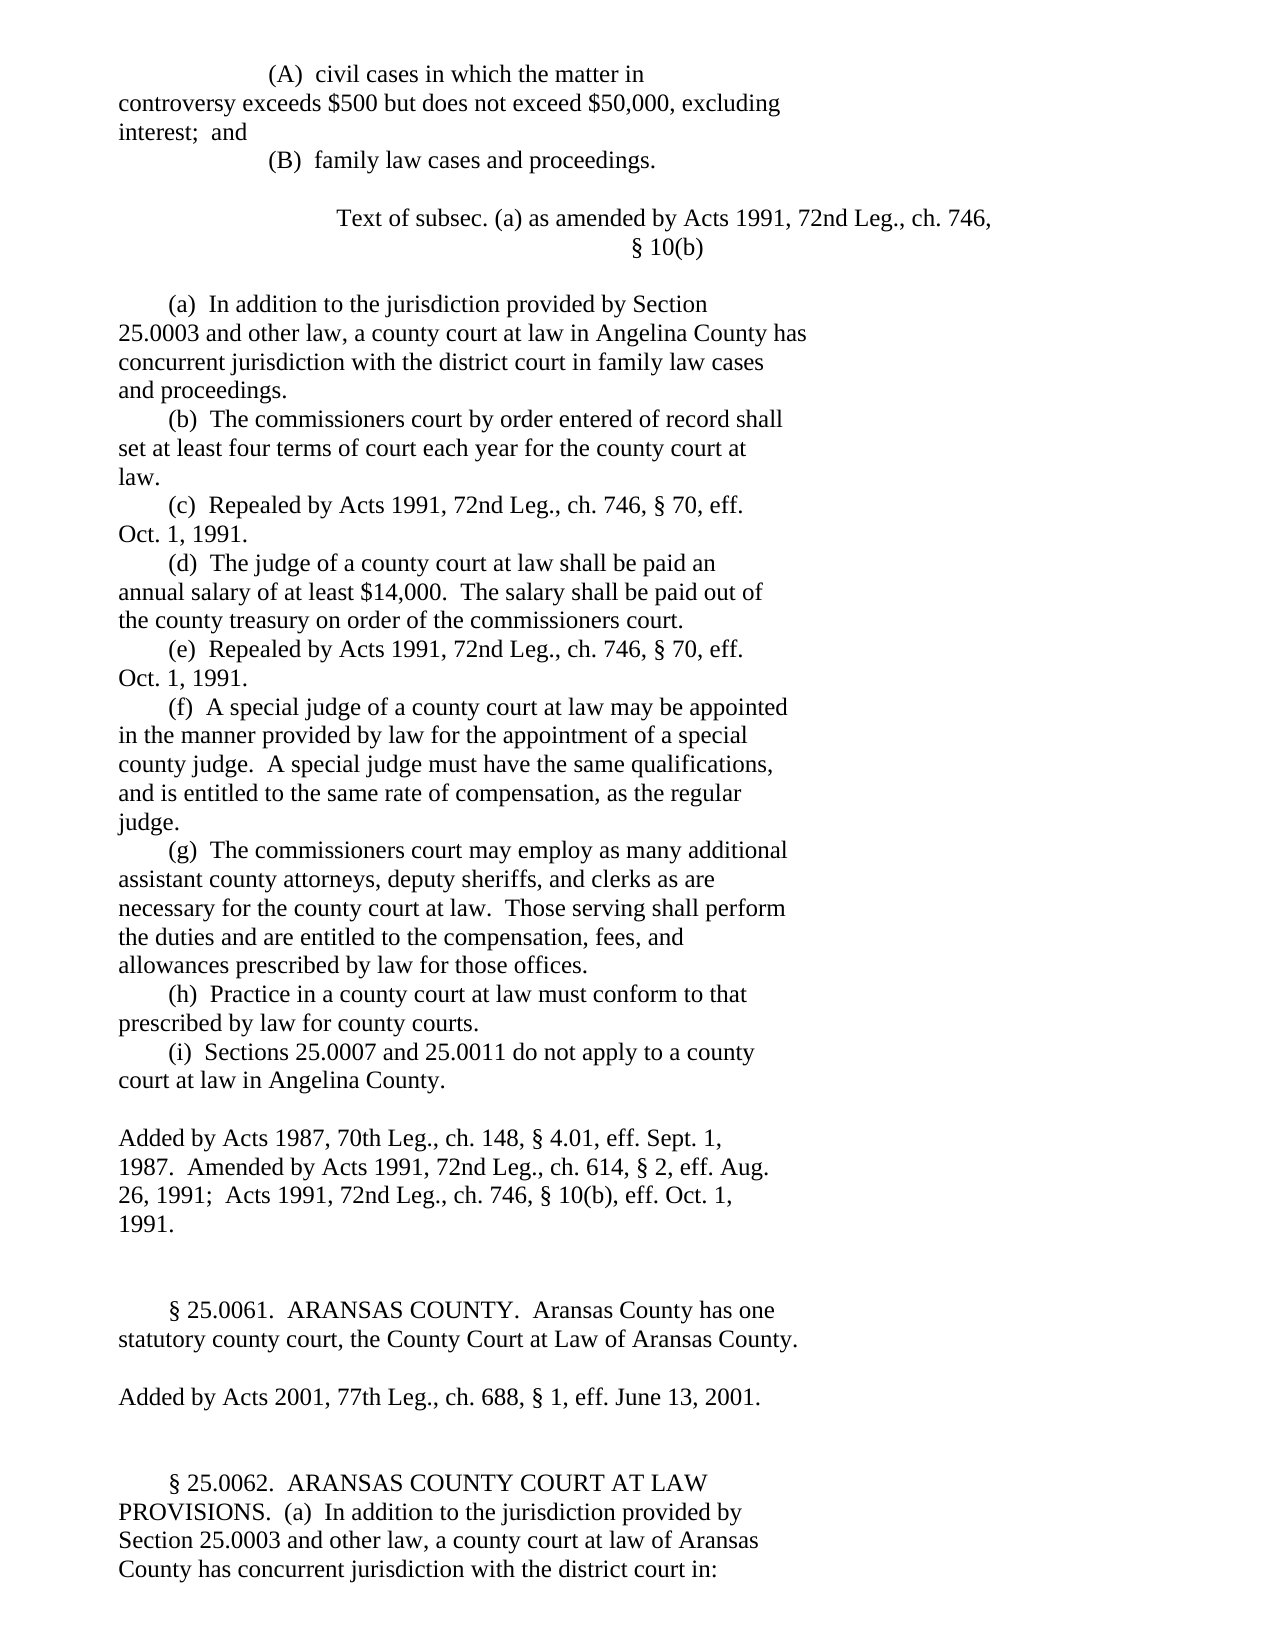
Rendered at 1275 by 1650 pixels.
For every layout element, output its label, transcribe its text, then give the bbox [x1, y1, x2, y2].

text (B) family law cases and proceedings. [118, 145, 1216, 174]
text (f) A special judge of a county court at law may be appointed [118, 692, 1216, 720]
text Text of subsec. (a) as amended by Acts 1991, 72nd Leg., ch. 746, [118, 203, 1216, 232]
text interest; and [118, 117, 1216, 145]
text county judge. A special judge must have the same qualifications, [118, 749, 1216, 778]
text in the manner provided by law for the appointment of a special [118, 720, 1216, 749]
text set at least four terms of court each year for the county court at [118, 433, 1216, 462]
text Oct. 1, 1991. [118, 519, 1216, 548]
text annual salary of at least $14,000. The salary shall be paid out of [118, 577, 1216, 605]
text § 10(b) [118, 232, 1216, 260]
text (e) Repealed by Acts 1991, 72nd Leg., ch. 746, § 70, eff. [118, 634, 1216, 663]
text the duties and are entitled to the compensation, fees, and [118, 922, 1216, 950]
text Oct. 1, 1991. [118, 663, 1216, 692]
text prescribed by law for county courts. [118, 1008, 1216, 1037]
text Added by Acts 1987, 70th Leg., ch. 148, § 4.01, eff. Sept. 1, [118, 1123, 1216, 1152]
text and proceedings. [118, 375, 1216, 404]
text assistant county attorneys, deputy sheriffs, and clerks as are [118, 864, 1216, 893]
text County has concurrent jurisdiction with the district court in: [118, 1554, 1216, 1583]
text law. [118, 462, 1216, 490]
text controversy exceeds $500 but does not exceed $50,000, excluding [118, 88, 1216, 117]
text allowances prescribed by law for those offices. [118, 950, 1216, 979]
text (a) In addition to the jurisdiction provided by Section [118, 289, 1216, 318]
text 25.0003 and other law, a county court at law in Angelina County has [118, 318, 1216, 347]
text (h) Practice in a county court at law must conform to that [118, 979, 1216, 1008]
text § 25.0061. ARANSAS COUNTY. Aransas County has one [118, 1295, 1216, 1324]
text 1987. Amended by Acts 1991, 72nd Leg., ch. 614, § 2, eff. Aug. [118, 1152, 1216, 1180]
text concurrent jurisdiction with the district court in family law cases [118, 347, 1216, 375]
text Section 25.0003 and other law, a county court at law of Aransas [118, 1525, 1216, 1554]
text (c) Repealed by Acts 1991, 72nd Leg., ch. 746, § 70, eff. [118, 490, 1216, 519]
text statutory county court, the County Court at Law of Aransas County. [118, 1324, 1216, 1353]
text 26, 1991; Acts 1991, 72nd Leg., ch. 746, § 10(b), eff. Oct. 1, [118, 1180, 1216, 1209]
text § 25.0062. ARANSAS COUNTY COURT AT LAW [118, 1468, 1216, 1497]
text Added by Acts 2001, 77th Leg., ch. 688, § 1, eff. June 13, 2001. [118, 1382, 1216, 1410]
text court at law in Angelina County. [118, 1065, 1216, 1094]
text (i) Sections 25.0007 and 25.0011 do not apply to a county [118, 1037, 1216, 1065]
text necessary for the county court at law. Those serving shall perform [118, 893, 1216, 922]
text PROVISIONS. (a) In addition to the jurisdiction provided by [118, 1497, 1216, 1525]
text and is entitled to the same rate of compensation, as the regular [118, 778, 1216, 807]
text (d) The judge of a county court at law shall be paid an [118, 548, 1216, 577]
text (b) The commissioners court by order entered of record shall [118, 404, 1216, 433]
text 1991. [118, 1209, 1216, 1238]
text (A) civil cases in which the matter in [118, 59, 1216, 88]
text (g) The commissioners court may employ as many additional [118, 835, 1216, 864]
text judge. [118, 807, 1216, 835]
text the county treasury on order of the commissioners court. [118, 605, 1216, 634]
